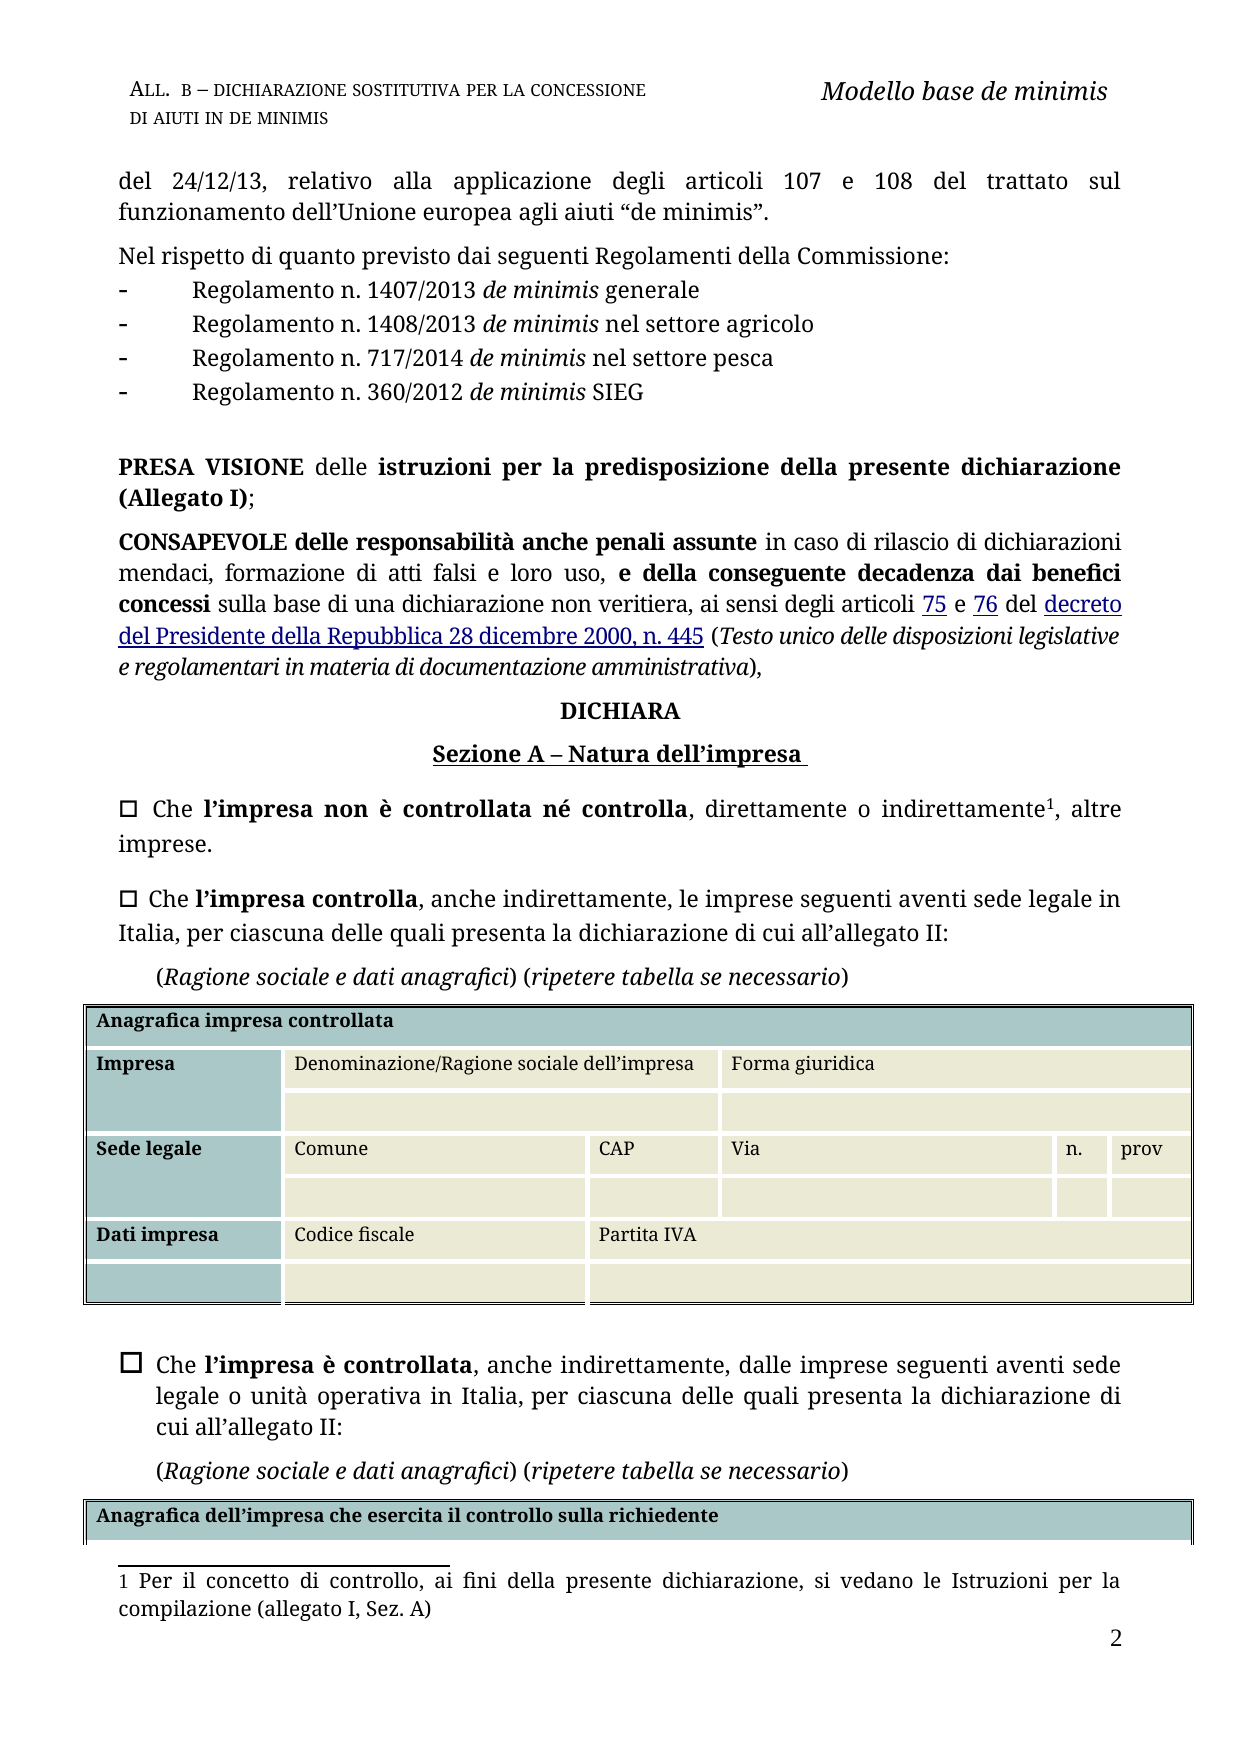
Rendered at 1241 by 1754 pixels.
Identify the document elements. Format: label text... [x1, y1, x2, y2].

table_cell Codice fiscale [285, 1221, 585, 1259]
table_cell [87, 1264, 281, 1302]
text (Ragione sociale e dati anagrafici) (ripetere tabella se necessario) [156, 961, 1122, 992]
table_cell [285, 1093, 718, 1131]
list Regolamento n. 717/2014 de minimis nel settore pesca [118, 339, 1122, 373]
table_cell [590, 1178, 718, 1216]
text  Che l’impresa controlla, anche indirettamente, le imprese seguenti aventi sede legale in Italia, per ciascuna delle quali presenta la dichiarazione di cui all’allegato II: [118, 871, 1122, 948]
table_cell [285, 1178, 585, 1216]
text Per il concetto di controllo, ai fini della presente dichiarazione, si vedano le Istruzioni per la compilazione (allegato I, Sez. A) [118, 1566, 1122, 1623]
list Regolamento n. 1407/2013 de minimis generale [118, 271, 1122, 305]
table_cell Denominazione/Ragione sociale dell’impresa [285, 1050, 718, 1088]
table_header Anagrafica dell’impresa che esercita il controllo sulla richiedente [87, 1502, 1191, 1540]
list Che l’impresa è controllata, anche indirettamente, dalle imprese seguenti aventi sede legale o unità operativa in Italia, per ciascuna delle quali presenta la dichiarazione di cui all’allegato II: [118, 1349, 1122, 1442]
table_cell Partita IVA [590, 1221, 1191, 1259]
list Regolamento n. 1408/2013 de minimis nel settore agricolo [118, 305, 1122, 339]
table_cell prov [1112, 1136, 1191, 1174]
table_cell n. [1057, 1136, 1107, 1174]
subtitle CONSAPEVOLE delle responsabilità anche penali assunte in caso di rilascio di dichiarazioni mendaci, formazione di atti falsi e loro uso, e della conseguente decadenza dai benefici concessi sulla base di una dichiarazione non veritiera, ai sensi degli articoli 75 e 76 del decreto del Presidente della Repubblica 28 dicembre 2000, n. 445 (Testo unico delle disposizioni legislative e regolamentari in materia di documentazione amministrativa), [118, 526, 1122, 682]
table_cell Dati impresa [87, 1221, 281, 1259]
table_cell Forma giuridica [722, 1050, 1191, 1088]
table_cell Via [722, 1136, 1052, 1174]
text  Che l’impresa non è controllata né controlla, direttamente o indirettamente, altre imprese. [118, 782, 1122, 859]
table_cell [722, 1093, 1191, 1131]
table_cell [1112, 1178, 1191, 1216]
text DICHIARA [118, 695, 1122, 726]
table_cell [590, 1264, 1191, 1302]
table_cell Sede legale [87, 1136, 281, 1216]
table_header Anagrafica impresa controllata [87, 1008, 1191, 1046]
table_cell Comune [285, 1136, 585, 1174]
list Regolamento n. 360/2012 de minimis SIEG [118, 373, 1122, 407]
table_cell [722, 1178, 1052, 1216]
text Sezione A – Natura dell’impresa [118, 738, 1122, 770]
subtitle del 24/12/13, relativo alla applicazione degli articoli 107 e 108 del trattato sul funzionamento dell’Unione europea agli aiuti “de minimis”. [118, 165, 1122, 227]
table_cell Impresa [87, 1050, 281, 1131]
table_cell CAP [590, 1136, 718, 1174]
table_cell [285, 1264, 585, 1302]
text (Ragione sociale e dati anagrafici) (ripetere tabella se necessario) [156, 1455, 1122, 1486]
text Nel rispetto di quanto previsto dai seguenti Regolamenti della Commissione: [118, 240, 1122, 271]
table_cell [1057, 1178, 1107, 1216]
subtitle PRESA VISIONE delle istruzioni per la predisposizione della presente dichiarazione (Allegato I); [118, 451, 1122, 513]
